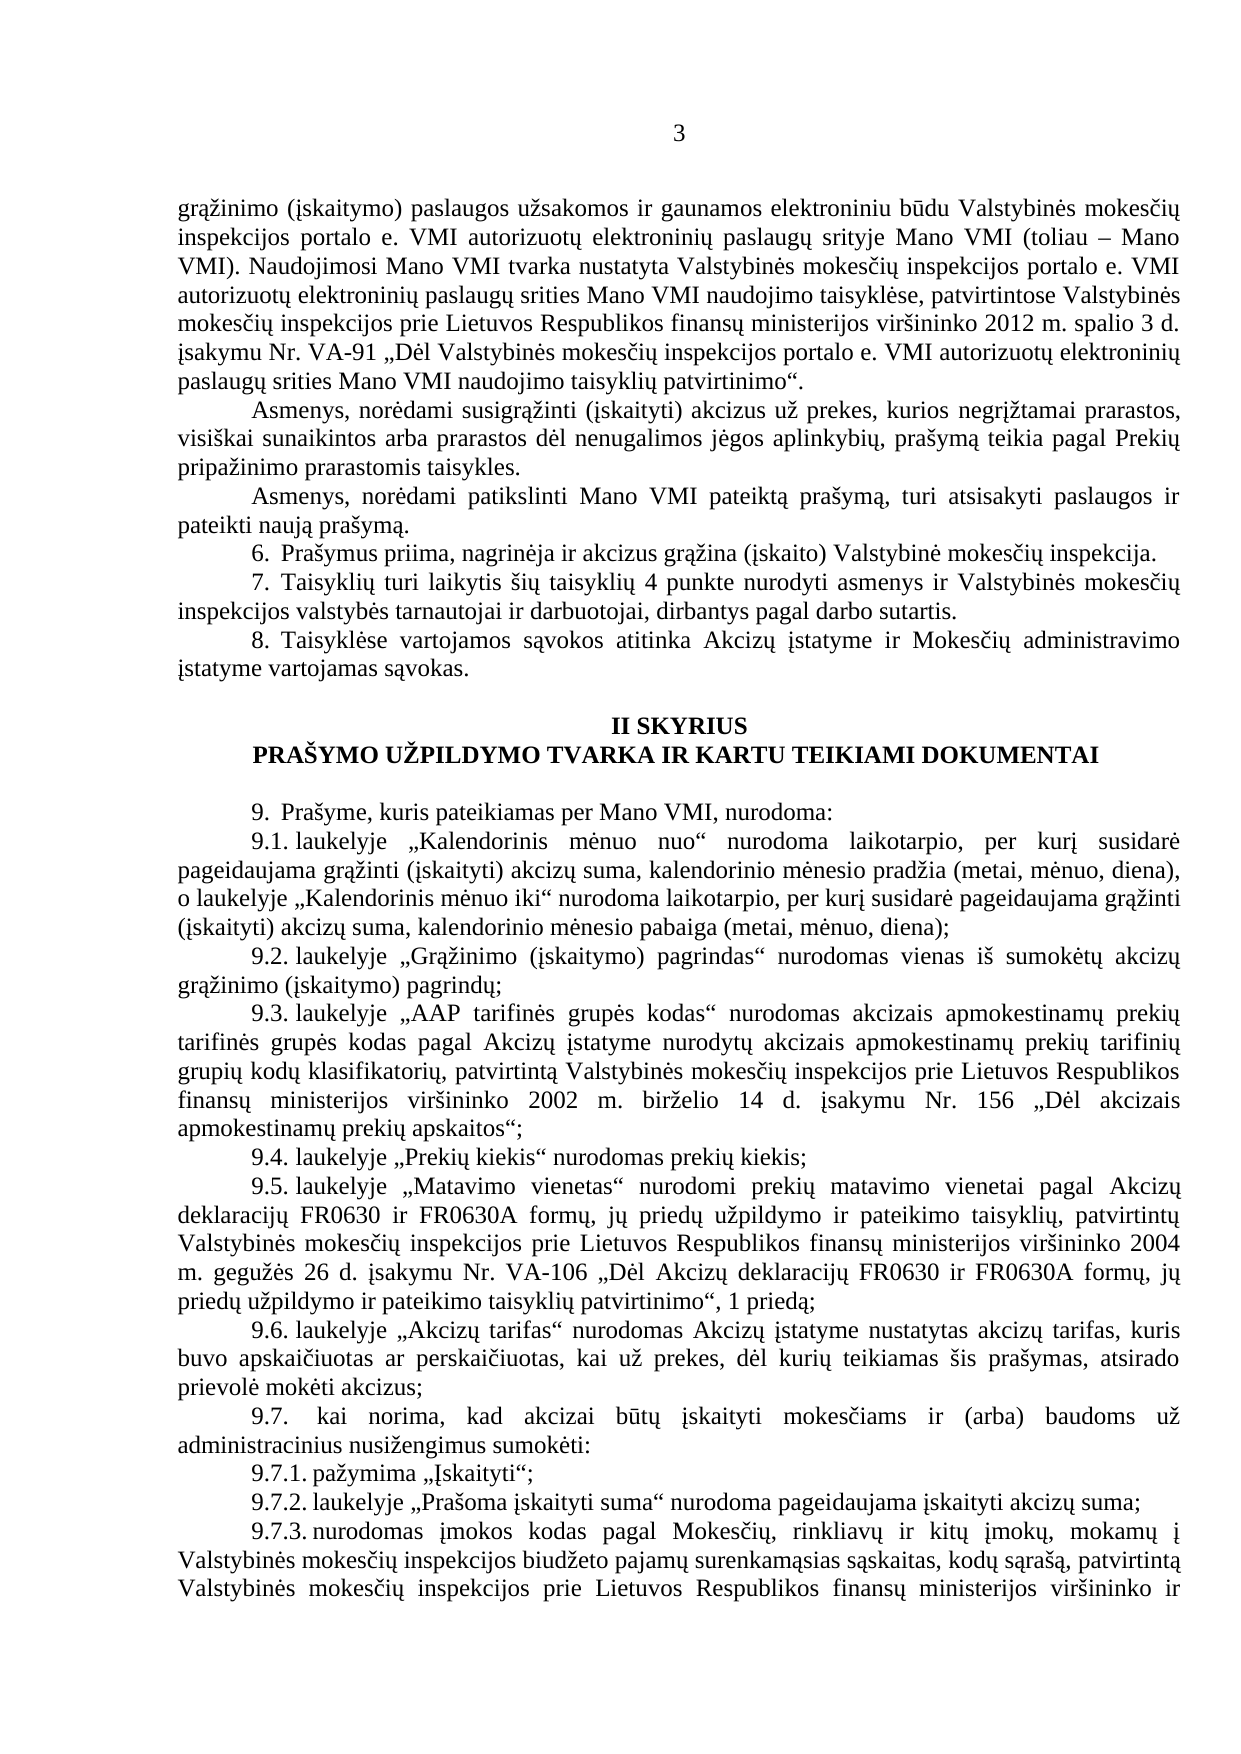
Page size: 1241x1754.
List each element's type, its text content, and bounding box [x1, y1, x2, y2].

text 9.7.3. nurodomas įmokos kodas pagal Mokesčių, rinkliavų ir kitų įmokų, mokamų į Valstybinės mokesčių inspekcijos biudžeto pajamų surenkamąsias sąskaitas, kodų sąrašą, patvirtintą Valstybinės mokesčių inspekcijos prie Lietuvos Respublikos finansų ministerijos viršininko ir [177, 1516, 1181, 1602]
text 9.4. laukelyje „Prekių kiekis“ nurodomas prekių kiekis; [177, 1142, 1181, 1171]
text 9.5. laukelyje „Matavimo vienetas“ nurodomi prekių matavimo vienetai pagal Akcizų deklaracijų FR0630 ir FR0630A formų, jų priedų užpildymo ir pateikimo taisyklių, patvirtintų Valstybinės mokesčių inspekcijos prie Lietuvos Respublikos finansų ministerijos viršininko 2004 m. gegužės 26 d. įsakymu Nr. VA-106 „Dėl Akcizų deklaracijų FR0630 ir FR0630A formų, jų priedų užpildymo ir pateikimo taisyklių patvirtinimo“, 1 priedą; [177, 1171, 1181, 1315]
text 9.1. laukelyje „Kalendorinis mėnuo nuo“ nurodoma laikotarpio, per kurį susidarė pageidaujama grąžinti (įskaityti) akcizų suma, kalendorinio mėnesio pradžia (metai, mėnuo, diena), o laukelyje „Kalendorinis mėnuo iki“ nurodoma laikotarpio, per kurį susidarė pageidaujama grąžinti (įskaityti) akcizų suma, kalendorinio mėnesio pabaiga (metai, mėnuo, diena); [177, 826, 1181, 941]
text 9. Prašyme, kuris pateikiamas per Mano VMI, nurodoma: [177, 797, 1181, 826]
text 9.6. laukelyje „Akcizų tarifas“ nurodomas Akcizų įstatyme nustatytas akcizų tarifas, kuris buvo apskaičiuotas ar perskaičiuotas, kai už prekes, dėl kurių teikiamas šis prašymas, atsirado prievolė mokėti akcizus; [177, 1315, 1181, 1401]
text 9.7. kai norima, kad akcizai būtų įskaityti mokesčiams ir (arba) baudoms už administracinius nusižengimus sumokėti: [177, 1401, 1181, 1458]
text 9.7.1. pažymima „Įskaityti“; [177, 1458, 1181, 1487]
text 9.7.2. laukelyje „Prašoma įskaityti suma“ nurodoma pageidaujama įskaityti akcizų suma; [177, 1487, 1181, 1516]
text Asmenys, norėdami susigrąžinti (įskaityti) akcizus už prekes, kurios negrįžtamai prarastos, visiškai sunaikintos arba prarastos dėl nenugalimos jėgos aplinkybių, prašymą teikia pagal Prekių pripažinimo prarastomis taisykles. [177, 395, 1181, 481]
text 6. Prašymus priima, nagrinėja ir akcizus grąžina (įskaito) Valstybinė mokesčių inspekcija. [177, 538, 1181, 567]
text Asmenys, norėdami patikslinti Mano VMI pateiktą prašymą, turi atsisakyti paslaugos ir pateikti naują prašymą. [177, 481, 1181, 538]
text II SKYRIUS [177, 711, 1181, 740]
text PRAŠYMO UŽPILDYMO TVARKA IR KARTU TEIKIAMI DOKUMENTAI [177, 740, 1181, 768]
text 7. Taisyklių turi laikytis šių taisyklių 4 punkte nurodyti asmenys ir Valstybinės mokesčių inspekcijos valstybės tarnautojai ir darbuotojai, dirbantys pagal darbo sutartis. [177, 567, 1181, 625]
text grąžinimo (įskaitymo) paslaugos užsakomos ir gaunamos elektroniniu būdu Valstybinės mokesčių inspekcijos portalo e. VMI autorizuotų elektroninių paslaugų srityje Mano VMI (toliau – Mano VMI). Naudojimosi Mano VMI tvarka nustatyta Valstybinės mokesčių inspekcijos portalo e. VMI autorizuotų elektroninių paslaugų srities Mano VMI naudojimo taisyklėse, patvirtintose Valstybinės mokesčių inspekcijos prie Lietuvos Respublikos finansų ministerijos viršininko 2012 m. spalio 3 d. įsakymu Nr. VA-91 „Dėl Valstybinės mokesčių inspekcijos portalo e. VMI autorizuotų elektroninių paslaugų srities Mano VMI naudojimo taisyklių patvirtinimo“. [177, 193, 1181, 395]
text 9.2. laukelyje „Grąžinimo (įskaitymo) pagrindas“ nurodomas vienas iš sumokėtų akcizų grąžinimo (įskaitymo) pagrindų; [177, 941, 1181, 998]
text 9.3. laukelyje „AAP tarifinės grupės kodas“ nurodomas akcizais apmokestinamų prekių tarifinės grupės kodas pagal Akcizų įstatyme nurodytų akcizais apmokestinamų prekių tarifinių grupių kodų klasifikatorių, patvirtintą Valstybinės mokesčių inspekcijos prie Lietuvos Respublikos finansų ministerijos viršininko 2002 m. birželio 14 d. įsakymu Nr. 156 „Dėl akcizais apmokestinamų prekių apskaitos“; [177, 998, 1181, 1142]
text 8. Taisyklėse vartojamos sąvokos atitinka Akcizų įstatyme ir Mokesčių administravimo įstatyme vartojamas sąvokas. [177, 625, 1181, 682]
